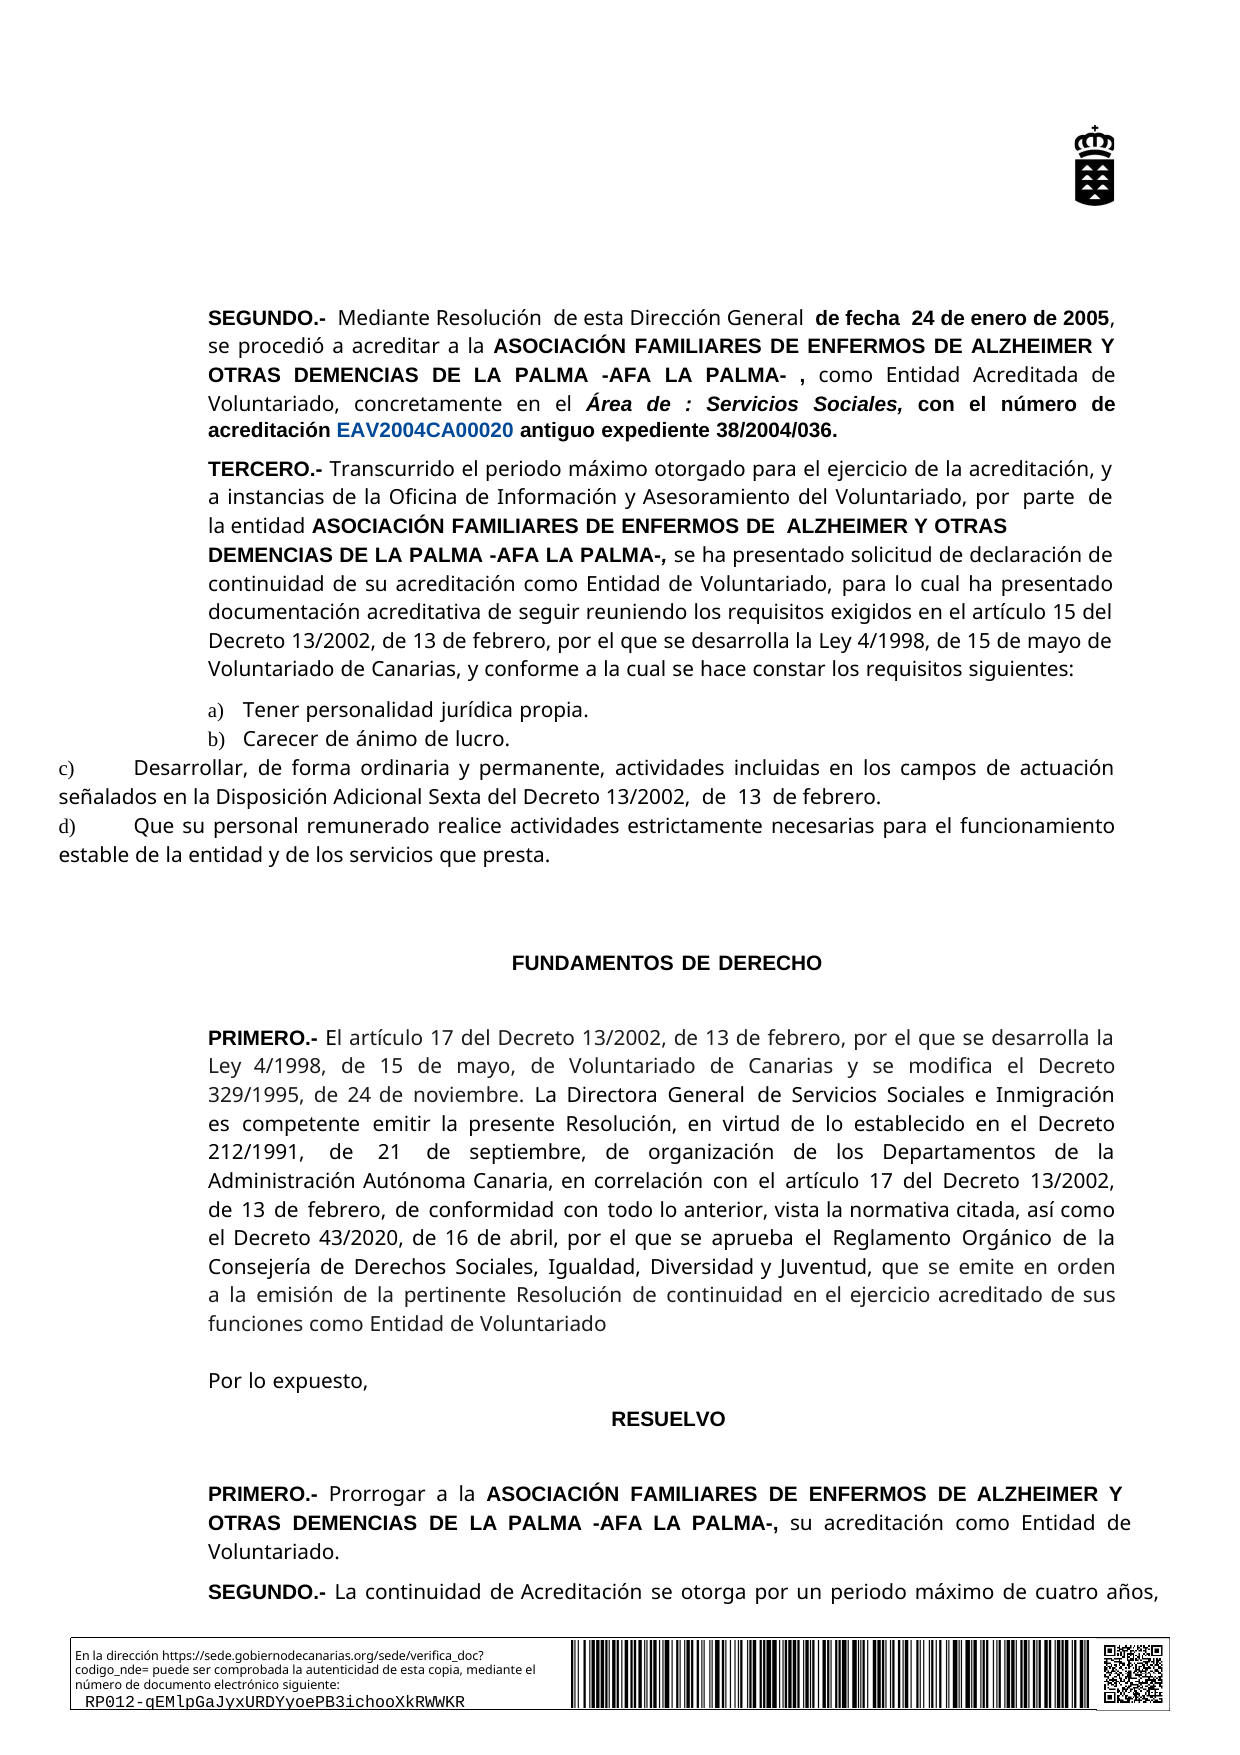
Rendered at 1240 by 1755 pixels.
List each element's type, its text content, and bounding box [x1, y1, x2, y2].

text PRIMERO.- El artículo 17 del Decreto 13/2002, de 13 de febrero, por el que se desarrolla la Ley 4/1998, de 15 de mayo, de Voluntariado de Canarias y se modifica el Decreto 329/1995, de 24 de noviembre. La Directora General de Servicios Sociales e Inmigración es competente emitir la presente Resolución, en virtud de lo establecido en el Decreto 212/1991, de 21 de septiembre, de organización de los Departamentos de la Administración Autónoma Canaria, en correlación con el artículo 17 del Decreto 13/2002, de 13 de febrero, de conformidad con todo lo anterior, vista la normativa citada, así como el Decreto 43/2020, de 16 de abril, por el que se aprueba el Reglamento Orgánico de la Consejería de Derechos Sociales, Igualdad, Diversidad y Juventud, que se emite en orden a la emisión de la pertinente Resolución de continuidad en el ejercicio acreditado de sus funciones como Entidad de Voluntariado [208, 1023, 1115, 1338]
text SEGUNDO.- La continuidad de Acreditación se otorga por un periodo máximo de cuatro años, [208, 1577, 1181, 1606]
text TERCERO.- Transcurrido el periodo máximo otorgado para el ejercicio de la acreditación, y a instancias de la Oficina de Información y Asesoramiento del Voluntariado, por parte de la entidad ASOCIACIÓN FAMILIARES DE ENFERMOS DE ALZHEIMER Y OTRAS [208, 454, 1113, 539]
text SEGUNDO.- Mediante Resolución de esta Dirección General de fecha 24 de enero de 2005, se procedió a acreditar a la ASOCIACIÓN FAMILIARES DE ENFERMOS DE ALZHEIMER Y OTRAS DEMENCIAS DE LA PALMA -AFA LA PALMA- , como Entidad Acreditada de Voluntariado, concretamente en el Área de : Servicios Sociales, con el número de acreditación EAV2004CA00020 antiguo expediente 38/2004/036. [208, 303, 1116, 441]
list Que su personal remunerado realice actividades estrictamente necesarias para el funcionamiento estable de la entidad y de los servicios que presta. [58, 811, 1115, 868]
text OTRAS DEMENCIAS DE LA PALMA -AFA LA PALMA-, su acreditación como Entidad de Voluntariado. [208, 1508, 1181, 1565]
text DEMENCIAS DE LA PALMA -AFA LA PALMA-, se ha presentado solicitud de declaración de continuidad de su acreditación como Entidad de Voluntariado, para lo cual ha presentado documentación acreditativa de seguir reuniendo los requisitos exigidos en el artículo 15 del Decreto 13/2002, de 13 de febrero, por el que se desarrolla la Ley 4/1998, de 15 de mayo de Voluntariado de Canarias, y conforme a la cual se hace constar los requisitos siguientes: [208, 540, 1113, 683]
text Por lo expuesto, [208, 1366, 1181, 1394]
subtitle RESUELVO [247, 1407, 1090, 1431]
subtitle FUNDAMENTOS DE DERECHO [512, 950, 1181, 974]
list Carecer de ánimo de lucro. [208, 724, 1181, 753]
list Tener personalidad jurídica propia. [208, 695, 1181, 724]
text PRIMERO.- Prorrogar a la ASOCIACIÓN FAMILIARES DE ENFERMOS DE ALZHEIMER Y [208, 1479, 1181, 1507]
list Desarrollar, de forma ordinaria y permanente, actividades incluidas en los campos de actuación señalados en la Disposición Adicional Sexta del Decreto 13/2002, de 13 de febrero. [58, 753, 1115, 811]
